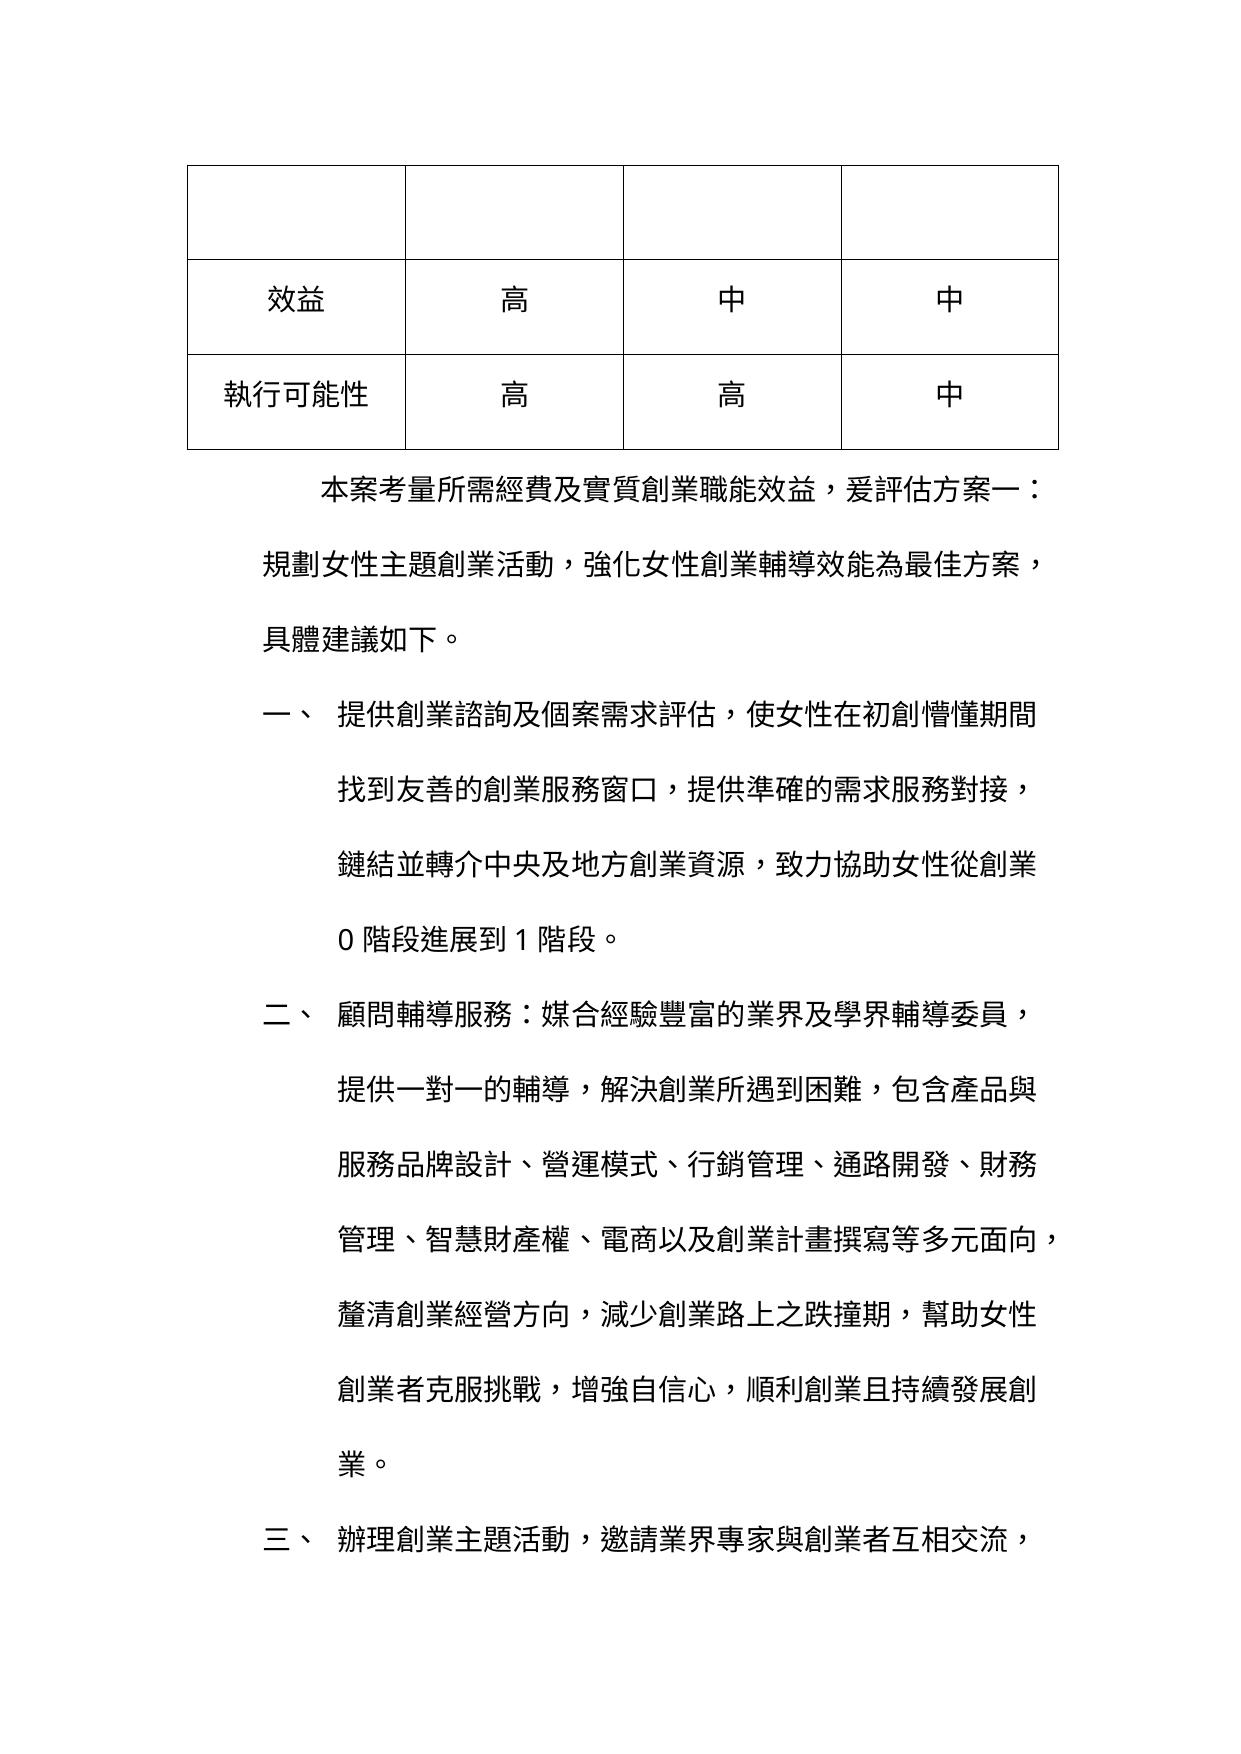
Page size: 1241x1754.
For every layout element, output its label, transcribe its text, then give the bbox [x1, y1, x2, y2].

list 提供創業諮詢及個案需求評估，使女性在初創懵懂期間找到友善的創業服務窗口，提供準確的需求服務對接，鏈結並轉介中央及地方創業資源，致力協助女性從創業0 階段進展到1 階段。 [262, 675, 1053, 975]
table_cell [188, 166, 405, 259]
table_cell [406, 166, 623, 259]
table_cell [842, 166, 1058, 259]
list 辦理創業主題活動，邀請業界專家與創業者互相交流， [262, 1500, 1053, 1575]
list 顧問輔導服務：媒合經驗豐富的業界及學界輔導委員，提供一對一的輔導，解決創業所遇到困難，包含產品與服務品牌設計、營運模式、行銷管理、通路開發、財務管理、智慧財產權、電商以及創業計畫撰寫等多元面向，釐清創業經營方向，減少創業路上之跌撞期，幫助女性創業者克服挑戰，增強自信心，順利創業且持續發展創業。 [262, 975, 1053, 1500]
table_cell [624, 166, 841, 259]
table_cell 中 [624, 260, 841, 354]
table_cell 中 [842, 260, 1058, 354]
table_cell 高 [406, 355, 623, 449]
list 本案考量所需經費及實質創業職能效益，爰評估方案一：規劃女性主題創業活動，強化女性創業輔導效能為最佳方案，具體建議如下。 [262, 450, 1053, 675]
table_cell 高 [406, 260, 623, 354]
table_cell 效益 [188, 260, 405, 354]
table_cell 執行可能性 [188, 355, 405, 449]
table_cell 中 [842, 355, 1058, 449]
table_cell 高 [624, 355, 841, 449]
